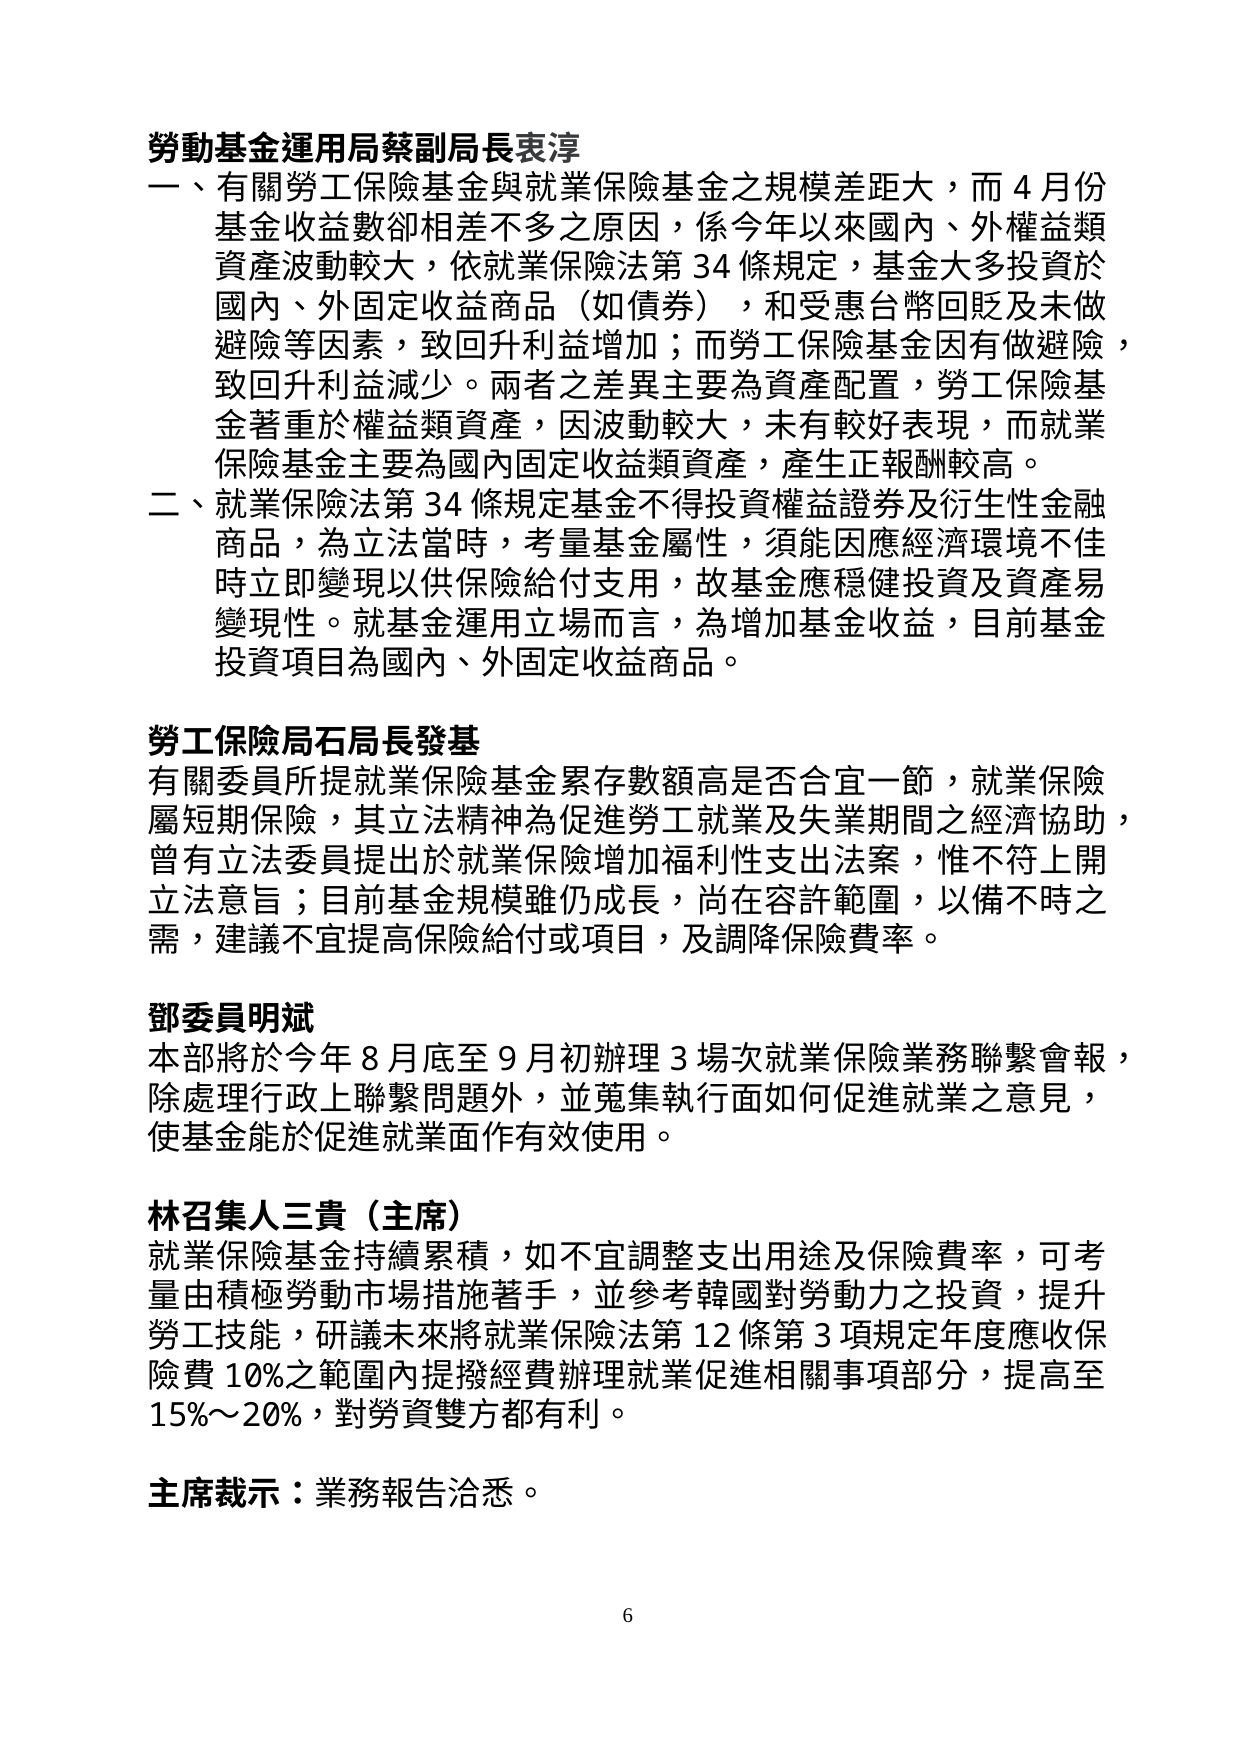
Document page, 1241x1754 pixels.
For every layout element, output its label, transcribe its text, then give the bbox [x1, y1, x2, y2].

text 勞工保險局石局長發基 [148, 722, 1107, 762]
text 本部將於今年8月底至9月初辦理3場次就業保險業務聯繫會報，除處理行政上聯繫問題外，並蒐集執行面如何促進就業之意見，使基金能於促進就業面作有效使用。 [148, 1039, 1107, 1157]
text 一、有關勞工保險基金與就業保險基金之規模差距大，而4月份基金收益數卻相差不多之原因，係今年以來國內、外權益類資產波動較大，依就業保險法第34條規定，基金大多投資於國內、外固定收益商品（如債券），和受惠台幣回貶及未做避險等因素，致回升利益增加；而勞工保險基金因有做避險，致回升利益減少。兩者之差異主要為資產配置，勞工保險基金著重於權益類資產，因波動較大，未有較好表現，而就業保險基金主要為國內固定收益類資產，產生正報酬較高。 [148, 168, 1107, 484]
text 林召集人三貴（主席） [148, 1197, 1107, 1237]
text 主席裁示：業務報告洽悉。 [148, 1474, 1107, 1514]
text 二、就業保險法第34條規定基金不得投資權益證券及衍生性金融商品，為立法當時，考量基金屬性，須能因應經濟環境不佳時立即變現以供保險給付支用，故基金應穏健投資及資產易變現性。就基金運用立場而言，為增加基金收益，目前基金投資項目為國內、外固定收益商品。 [148, 484, 1107, 682]
text 有關委員所提就業保險基金累存數額高是否合宜一節，就業保險屬短期保險，其立法精神為促進勞工就業及失業期間之經濟協助，曾有立法委員提出於就業保險增加福利性支出法案，惟不符上開立法意旨；目前基金規模雖仍成長，尚在容許範圍，以備不時之需，建議不宜提高保險給付或項目，及調降保險費率。 [148, 762, 1107, 959]
text 勞動基金運用局蔡副局長衷淳 [148, 128, 1107, 168]
text 就業保險基金持續累積，如不宜調整支出用途及保險費率，可考量由積極勞動市場措施著手，並參考韓國對勞動力之投資，提升勞工技能，研議未來將就業保險法第12條第3項規定年度應收保險費10%之範圍內提撥經費辦理就業促進相關事項部分，提高至15%〜20%，對勞資雙方都有利。 [148, 1237, 1107, 1434]
text 鄧委員明斌 [148, 999, 1107, 1039]
